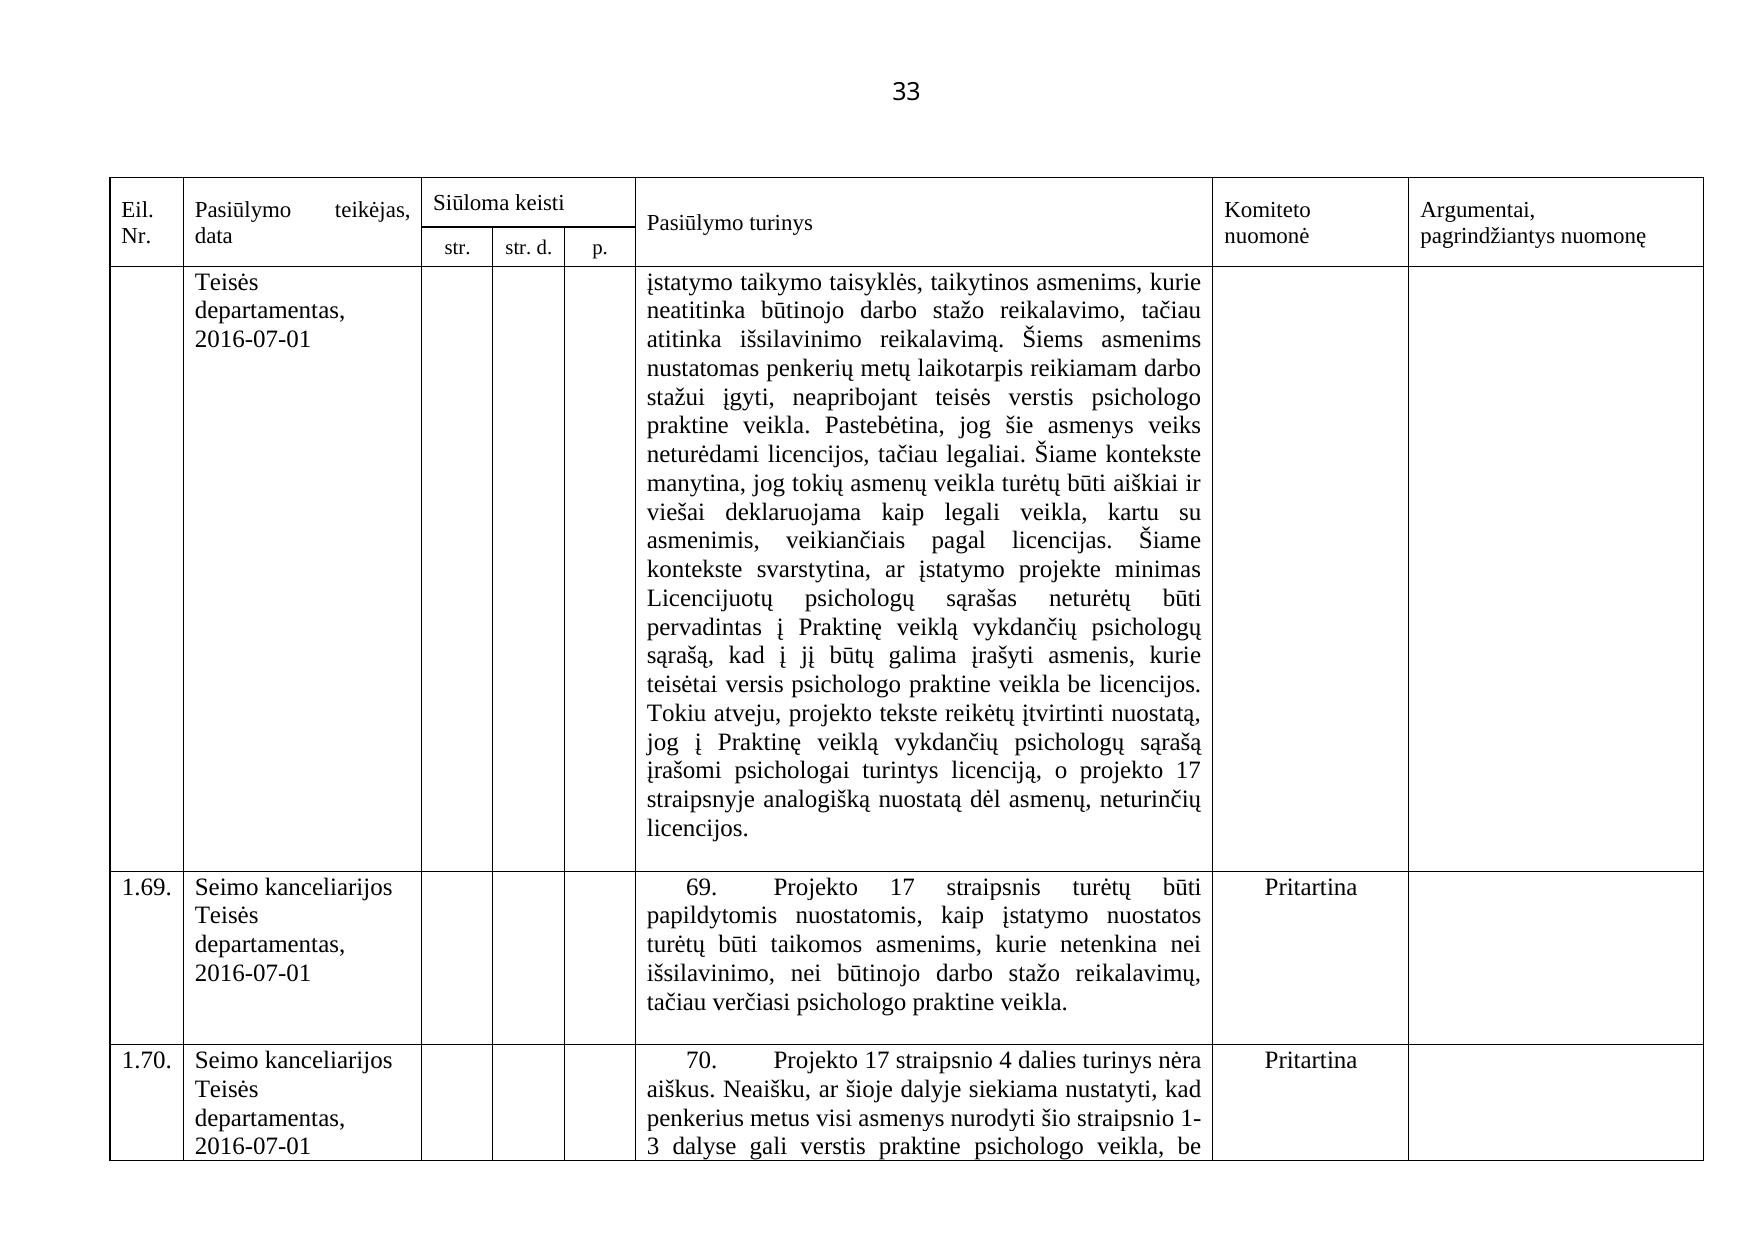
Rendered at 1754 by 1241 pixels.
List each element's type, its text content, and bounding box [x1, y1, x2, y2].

table_cell [1409, 872, 1703, 1044]
table_cell str. [422, 228, 492, 266]
table_cell [422, 267, 492, 871]
table_cell [422, 1045, 492, 1160]
table_header Siūloma keisti [422, 178, 635, 226]
table_cell [565, 872, 635, 1044]
table_cell [1409, 1045, 1703, 1160]
table_header Argumentai, pagrindžiantys nuomonę [1409, 178, 1703, 266]
table_cell 1.69. [111, 872, 183, 1044]
table_cell [111, 267, 183, 871]
table_header Pasiūlymo turinys [636, 178, 1212, 266]
table_cell Pritartina [1213, 1045, 1408, 1160]
table_cell 68. Projekto 17 straipsnio 3 dalyje nustatomos įstatymo taikymo taisyklės, taikytinos asmenims, kurie neatitinka būtinojo darbo stažo reikalavimo, tačiau atitinka išsilavinimo reikalavimą. Šiems asmenims nustatomas penkerių metų laikotarpis reikiamam darbo stažui įgyti, neapribojant teisės verstis psichologo praktine veikla. Pastebėtina, jog šie asmenys veiks neturėdami licencijos, tačiau legaliai. Šiame kontekste manytina, jog tokių asmenų veikla turėtų būti aiškiai ir viešai deklaruojama kaip legali veikla, kartu su asmenimis, veikiančiais pagal licencijas. Šiame kontekste svarstytina, ar įstatymo projekte minimas Licencijuotų psichologų sąrašas neturėtų būti pervadintas į Praktinę veiklą vykdančių psichologų sąrašą, kad į jį būtų galima įrašyti asmenis, kurie teisėtai versis psichologo praktine veikla be licencijos. Tokiu atveju, projekto tekste reikėtų įtvirtinti nuostatą, jog į Praktinę veiklą vykdančių psichologų sąrašą įrašomi psichologai turintys licenciją, o projekto 17 straipsnyje analogišką nuostatą dėl asmenų, neturinčių licencijos. [636, 267, 1212, 871]
table_cell [1409, 267, 1703, 871]
table_cell [493, 872, 564, 1044]
table_header Pasiūlymo teikėjas, data [184, 178, 421, 266]
table_cell Pritartina [1213, 872, 1408, 1044]
table_cell Seimo kanceliarijos Teisės departamentas, 2016-07-01 [184, 872, 421, 1044]
table_cell Seimo kanceliarijos Teisės departamentas, 2016-07-01 [184, 1045, 421, 1160]
table_header Eil. Nr. [111, 178, 183, 266]
table_cell [493, 267, 564, 871]
table_cell [1213, 267, 1408, 871]
table_cell p. [565, 228, 635, 266]
table_cell [565, 1045, 635, 1160]
table_cell 1.70. [111, 1045, 183, 1160]
table_cell str. d. [493, 228, 564, 266]
table_cell Teisės departamentas, 2016-07-01 [184, 267, 421, 871]
table_cell [422, 872, 492, 1044]
table_header Komiteto nuomonė [1213, 178, 1408, 266]
table_cell [493, 1045, 564, 1160]
table_cell [565, 267, 635, 871]
